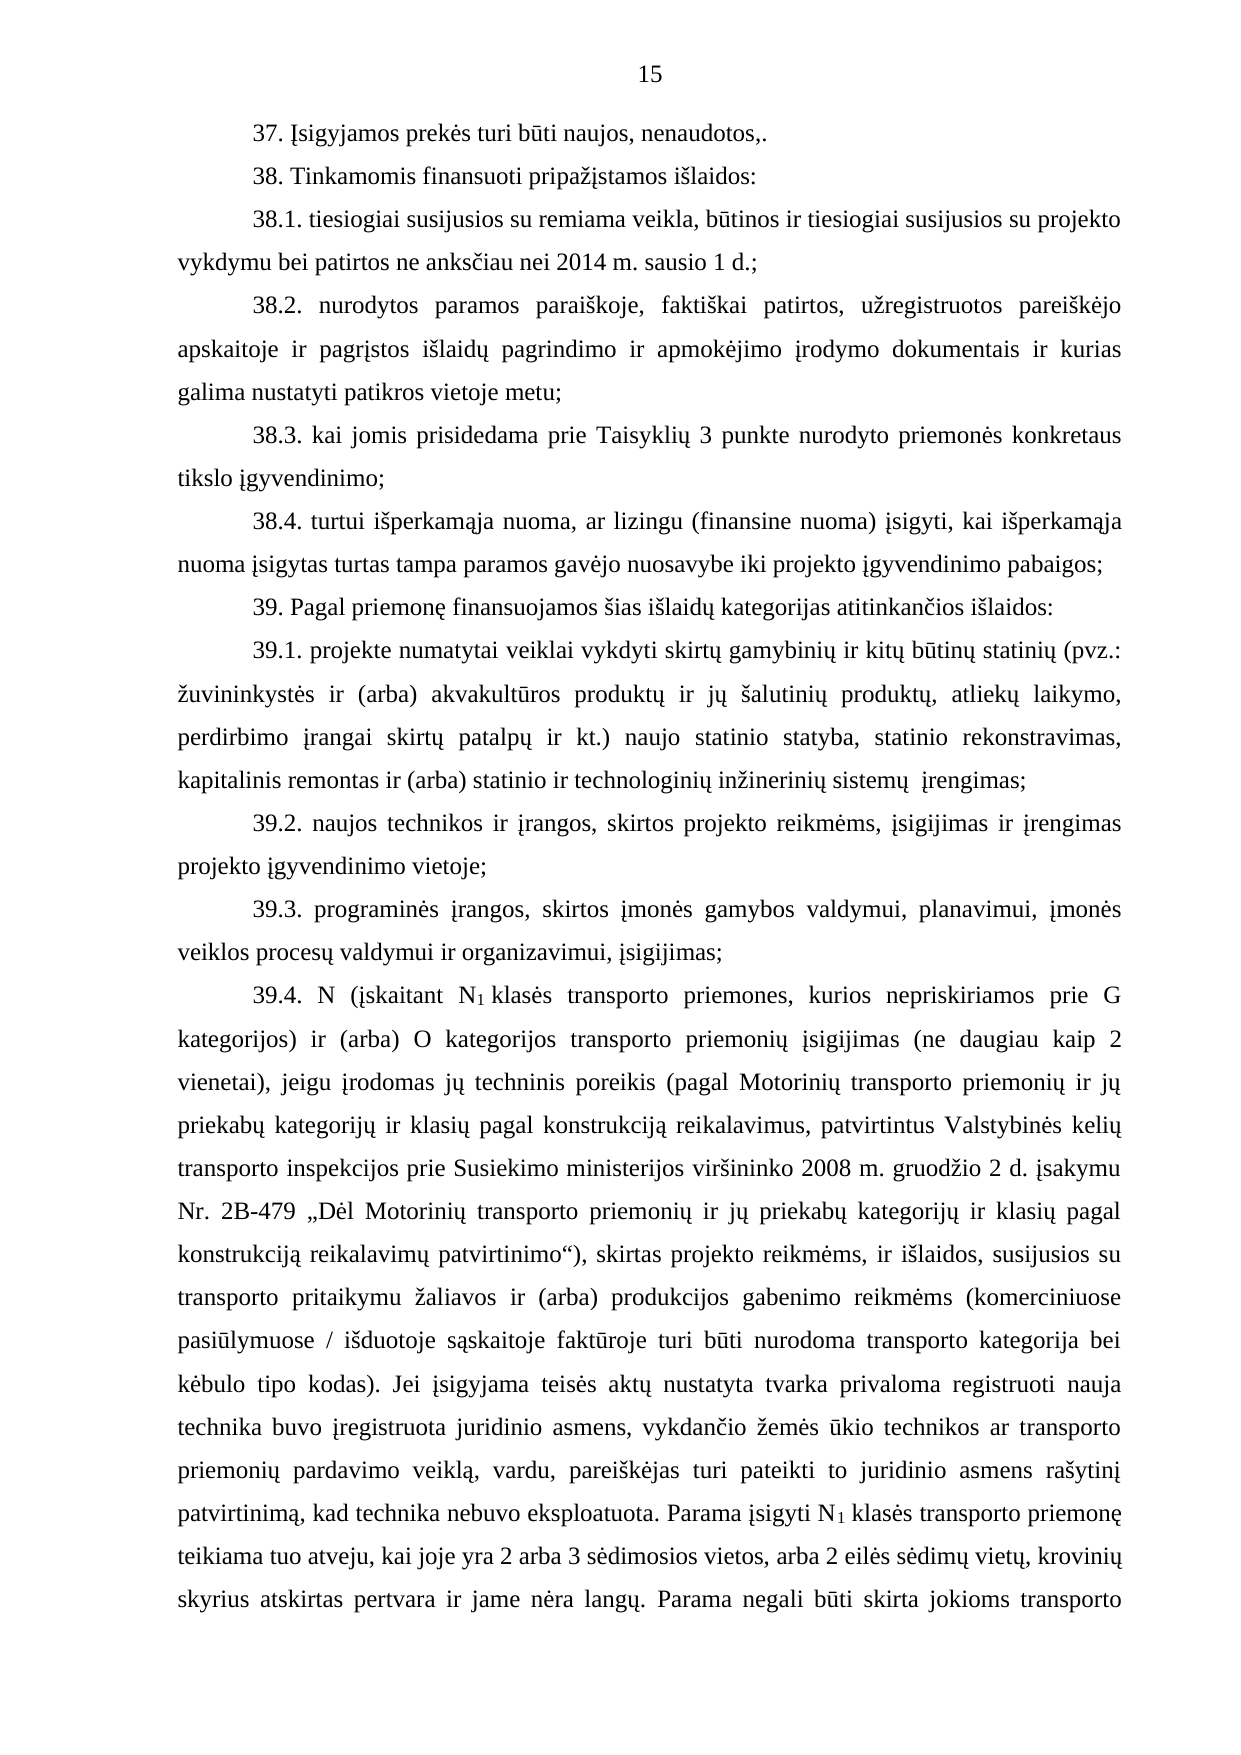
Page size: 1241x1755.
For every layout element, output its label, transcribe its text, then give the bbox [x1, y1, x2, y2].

text 38. Tinkamomis finansuoti pripažįstamos išlaidos: [177, 161, 1122, 190]
text 38.4. turtui išperkamąja nuoma, ar lizingu (finansine nuoma) įsigyti, kai išperkamąja nuoma įsigytas turtas tampa paramos gavėjo nuosavybe iki projekto įgyvendinimo pabaigos; [177, 506, 1122, 578]
text 38.2. nurodytos paramos paraiškoje, faktiškai patirtos, užregistruotos pareiškėjo apskaitoje ir pagrįstos išlaidų pagrindimo ir apmokėjimo įrodymo dokumentais ir kurias galima nustatyti patikros vietoje metu; [177, 291, 1122, 406]
text 39.4. N (įskaitant N1 klasės transporto priemones, kurios nepriskiriamos prie G kategorijos) ir (arba) O kategorijos transporto priemonių įsigijimas (ne daugiau kaip 2 vienetai), jeigu įrodomas jų techninis poreikis (pagal Motorinių transporto priemonių ir jų priekabų kategorijų ir klasių pagal konstrukciją reikalavimus, patvirtintus Valstybinės kelių transporto inspekcijos prie Susiekimo ministerijos viršininko 2008 m. gruodžio 2 d. įsakymu Nr. 2B-479 „Dėl Motorinių transporto priemonių ir jų priekabų kategorijų ir klasių pagal konstrukciją reikalavimų patvirtinimo“), skirtas projekto reikmėms, ir išlaidos, susijusios su transporto pritaikymu žaliavos ir (arba) produkcijos gabenimo reikmėms (komerciniuose pasiūlymuose / išduotoje sąskaitoje faktūroje turi būti nurodoma transporto kategorija bei kėbulo tipo kodas). Jei įsigyjama teisės aktų nustatyta tvarka privaloma registruoti nauja technika buvo įregistruota juridinio asmens, vykdančio žemės ūkio technikos ar transporto priemonių pardavimo veiklą, vardu, pareiškėjas turi pateikti to juridinio asmens rašytinį patvirtinimą, kad technika nebuvo eksploatuota. Parama įsigyti N1 klasės transporto priemonę teikiama tuo atveju, kai joje yra 2 arba 3 sėdimosios vietos, arba 2 eilės sėdimų vietų, krovinių skyrius atskirtas pertvara ir jame nėra langų. Parama negali būti skirta jokioms transporto [177, 981, 1122, 1613]
text 39.3. programinės įrangos, skirtos įmonės gamybos valdymui, planavimui, įmonės veiklos procesų valdymui ir organizavimui, įsigijimas; [177, 894, 1122, 966]
text 39. Pagal priemonę finansuojamos šias išlaidų kategorijas atitinkančios išlaidos: [177, 592, 1122, 621]
text 38.3. kai jomis prisidedama prie Taisyklių 3 punkte nurodyto priemonės konkretaus tikslo įgyvendinimo; [177, 420, 1122, 492]
text 37. Įsigyjamos prekės turi būti naujos, nenaudotos,. [177, 118, 1122, 147]
text 39.1. projekte numatytai veiklai vykdyti skirtų gamybinių ir kitų būtinų statinių (pvz.: žuvininkystės ir (arba) akvakultūros produktų ir jų šalutinių produktų, atliekų laikymo, perdirbimo įrangai skirtų patalpų ir kt.) naujo statinio statyba, statinio rekonstravimas, kapitalinis remontas ir (arba) statinio ir technologinių inžinerinių sistemų įrengimas; [177, 636, 1122, 794]
text 38.1. tiesiogiai susijusios su remiama veikla, būtinos ir tiesiogiai susijusios su projekto vykdymu bei patirtos ne anksčiau nei 2014 m. sausio 1 d.; [177, 204, 1122, 276]
text 39.2. naujos technikos ir įrangos, skirtos projekto reikmėms, įsigijimas ir įrengimas projekto įgyvendinimo vietoje; [177, 808, 1122, 880]
